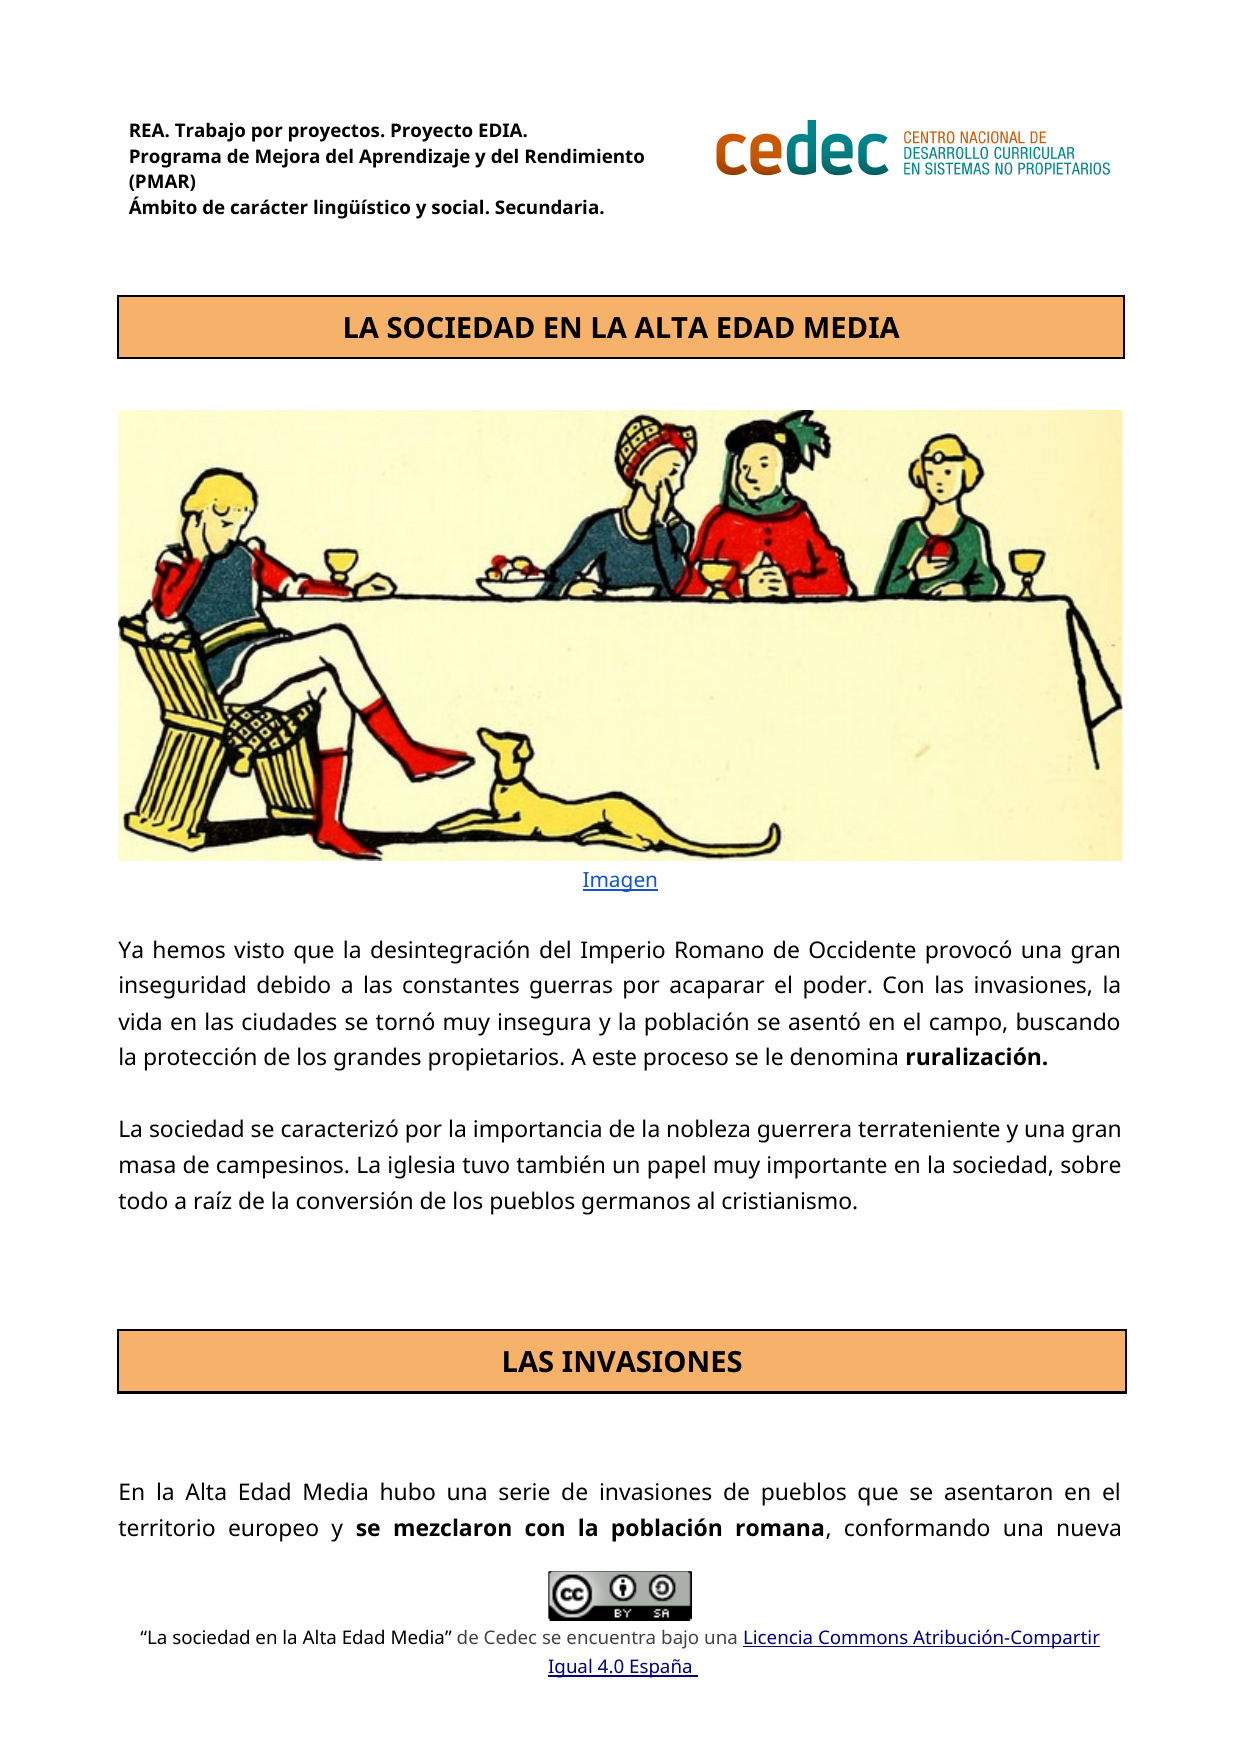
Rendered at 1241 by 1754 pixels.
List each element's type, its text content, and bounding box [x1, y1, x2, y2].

text Imagen [118, 865, 1122, 893]
picture [548, 1571, 692, 1621]
picture [118, 410, 1123, 861]
table_header LAS INVASIONES [119, 1331, 1125, 1391]
text La sociedad se caracterizó por la importancia de la nobleza guerrera terrateniente y una gran masa de campesinos. La iglesia tuvo también un papel muy importante en la sociedad, sobre todo a raíz de la conversión de los pueblos germanos al cristianismo. [118, 1113, 1122, 1216]
text Ya hemos visto que la desintegración del Imperio Romano de Occidente provocó una gran inseguridad debido a las constantes guerras por acaparar el poder. Con las invasiones, la vida en las ciudades se tornó muy insegura y la población se asentó en el campo, buscando la protección de los grandes propietarios. A este proceso se le denomina ruralización. [118, 933, 1122, 1073]
picture [715, 117, 1112, 177]
table_header LA SOCIEDAD EN LA ALTA EDAD MEDIA [119, 297, 1123, 357]
text En la Alta Edad Media hubo una serie de invasiones de pueblos que se asentaron en el territorio europeo y se mezclaron con la población romana, conformando una nueva [118, 1476, 1122, 1543]
